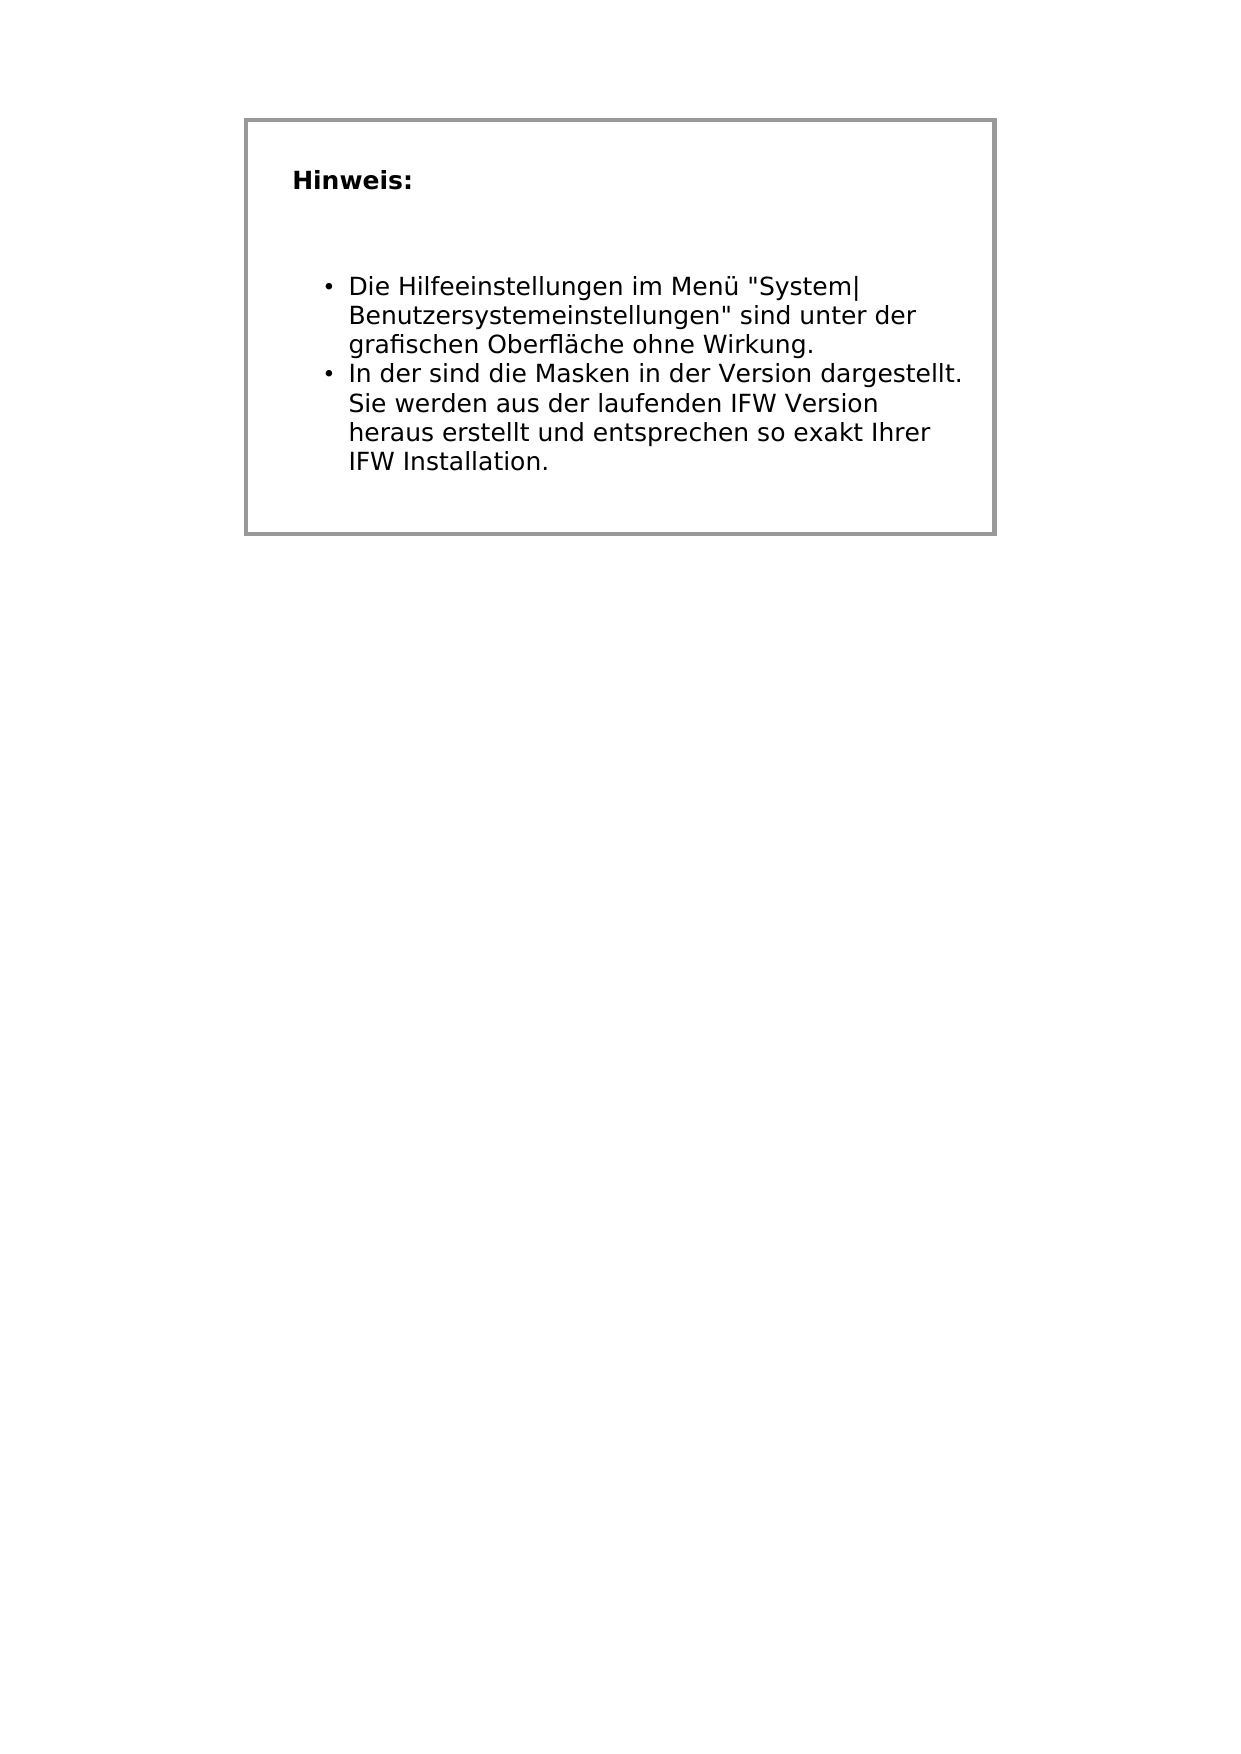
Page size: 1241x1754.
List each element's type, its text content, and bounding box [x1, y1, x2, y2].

table_header Hinweis: Die Hilfeeinstellungen im Menü "System| Benutzersystemeinstellungen" sind unter der grafischen Oberfläche ohne Wirkung. In der sind die Masken in der Version dargestellt. Sie werden aus der laufenden IFW Version heraus erstellt und entsprechen so exakt Ihrer IFW Installation. [257, 131, 983, 523]
